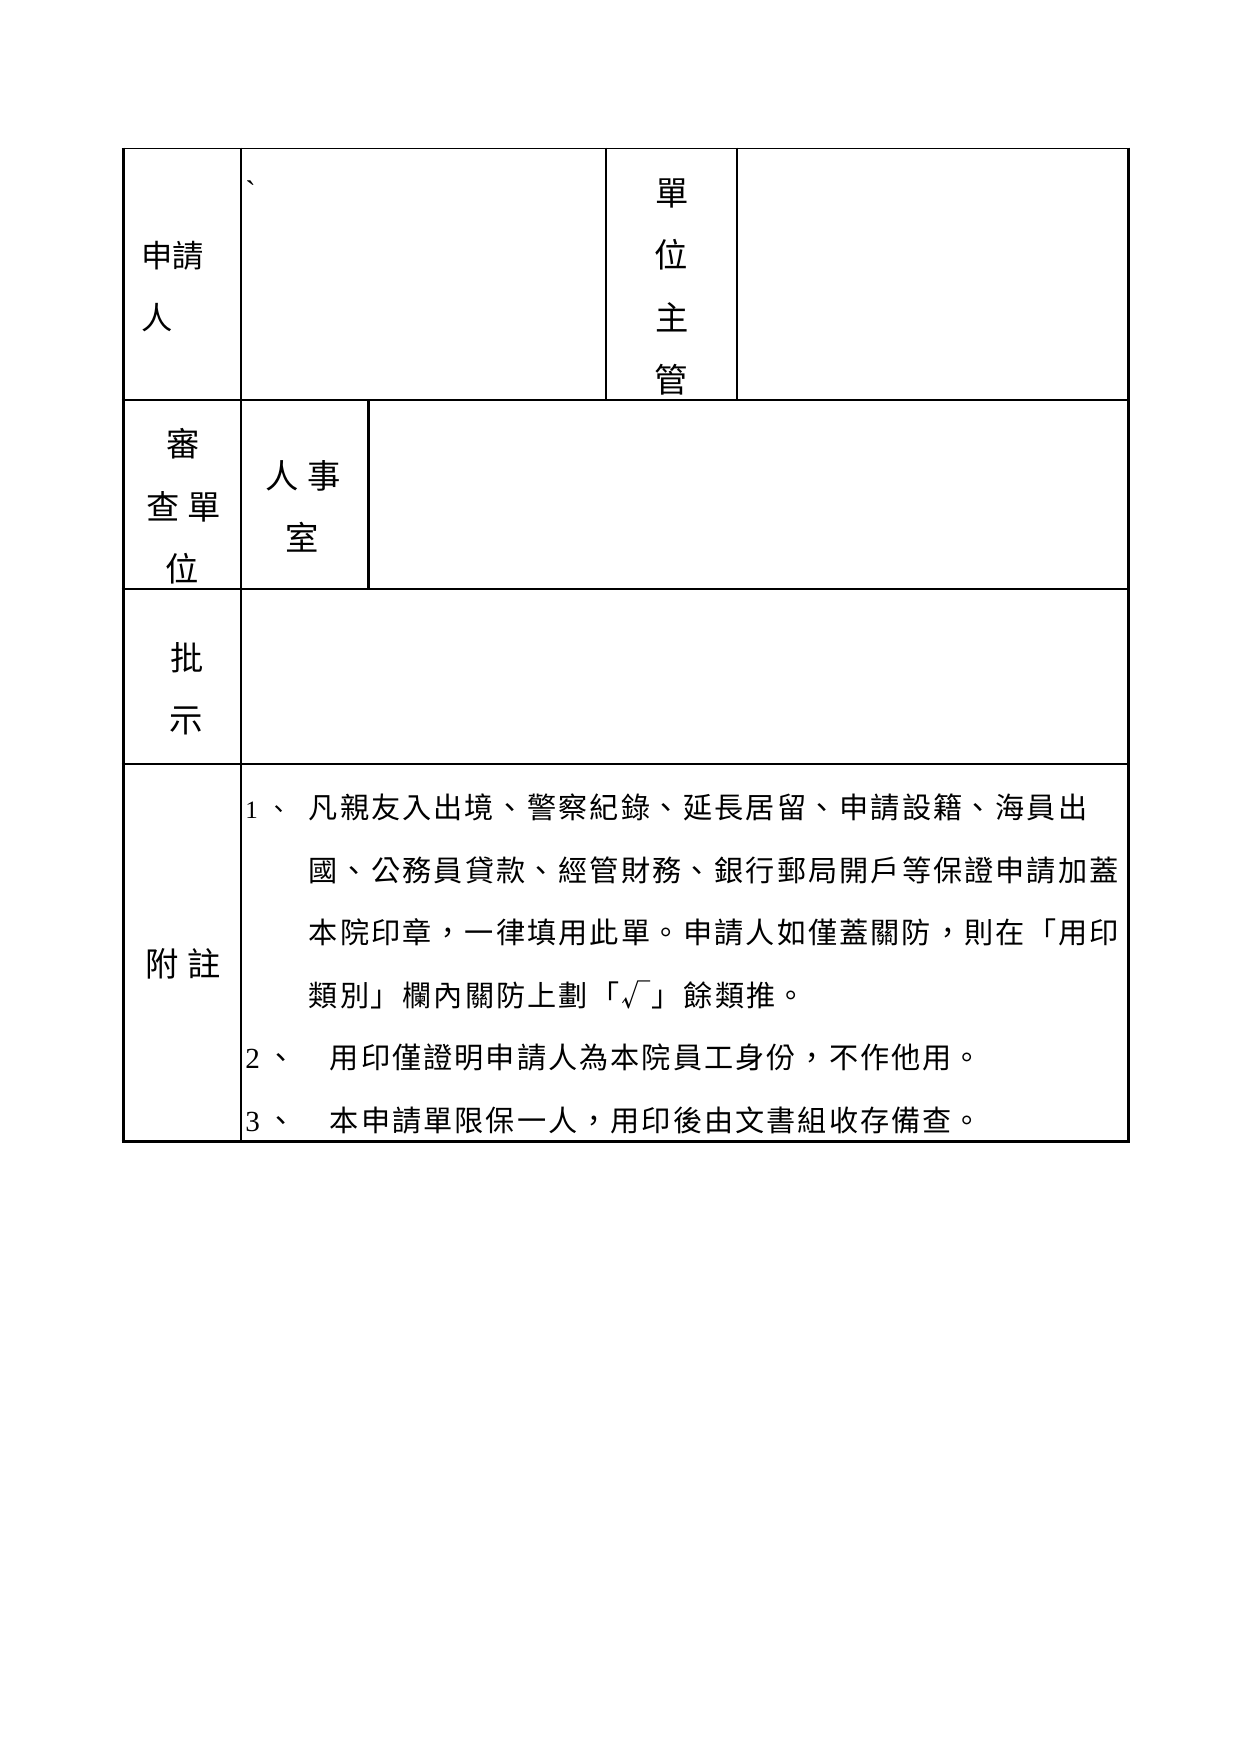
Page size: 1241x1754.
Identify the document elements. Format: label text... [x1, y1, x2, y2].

table_cell ` [242, 149, 605, 399]
table_cell [370, 401, 1127, 588]
table_cell 申請人 [125, 149, 240, 399]
table_cell 人事室 [242, 401, 367, 588]
table_cell 單 位 主 管 [607, 149, 736, 399]
table_cell 凡親友入出境、警察紀錄、延長居留、申請設籍、海員出國、公務員貸款、經管財務、銀行郵局開戶等保證申請加蓋本院印章，一律填用此單。申請人如僅蓋關防，則在「用印類別」欄內關防上劃「√」餘類推。 用印僅證明申請人為本院員工身份，不作他用。 本申請單限保一人，用印後由文書組收存備查。 [242, 765, 1127, 1139]
table_cell [242, 590, 1127, 763]
table_cell 批 示 [125, 590, 240, 763]
table_cell [738, 149, 1127, 399]
table_cell 審 查單 位 [125, 401, 240, 588]
table_cell 附註 [125, 765, 240, 1139]
